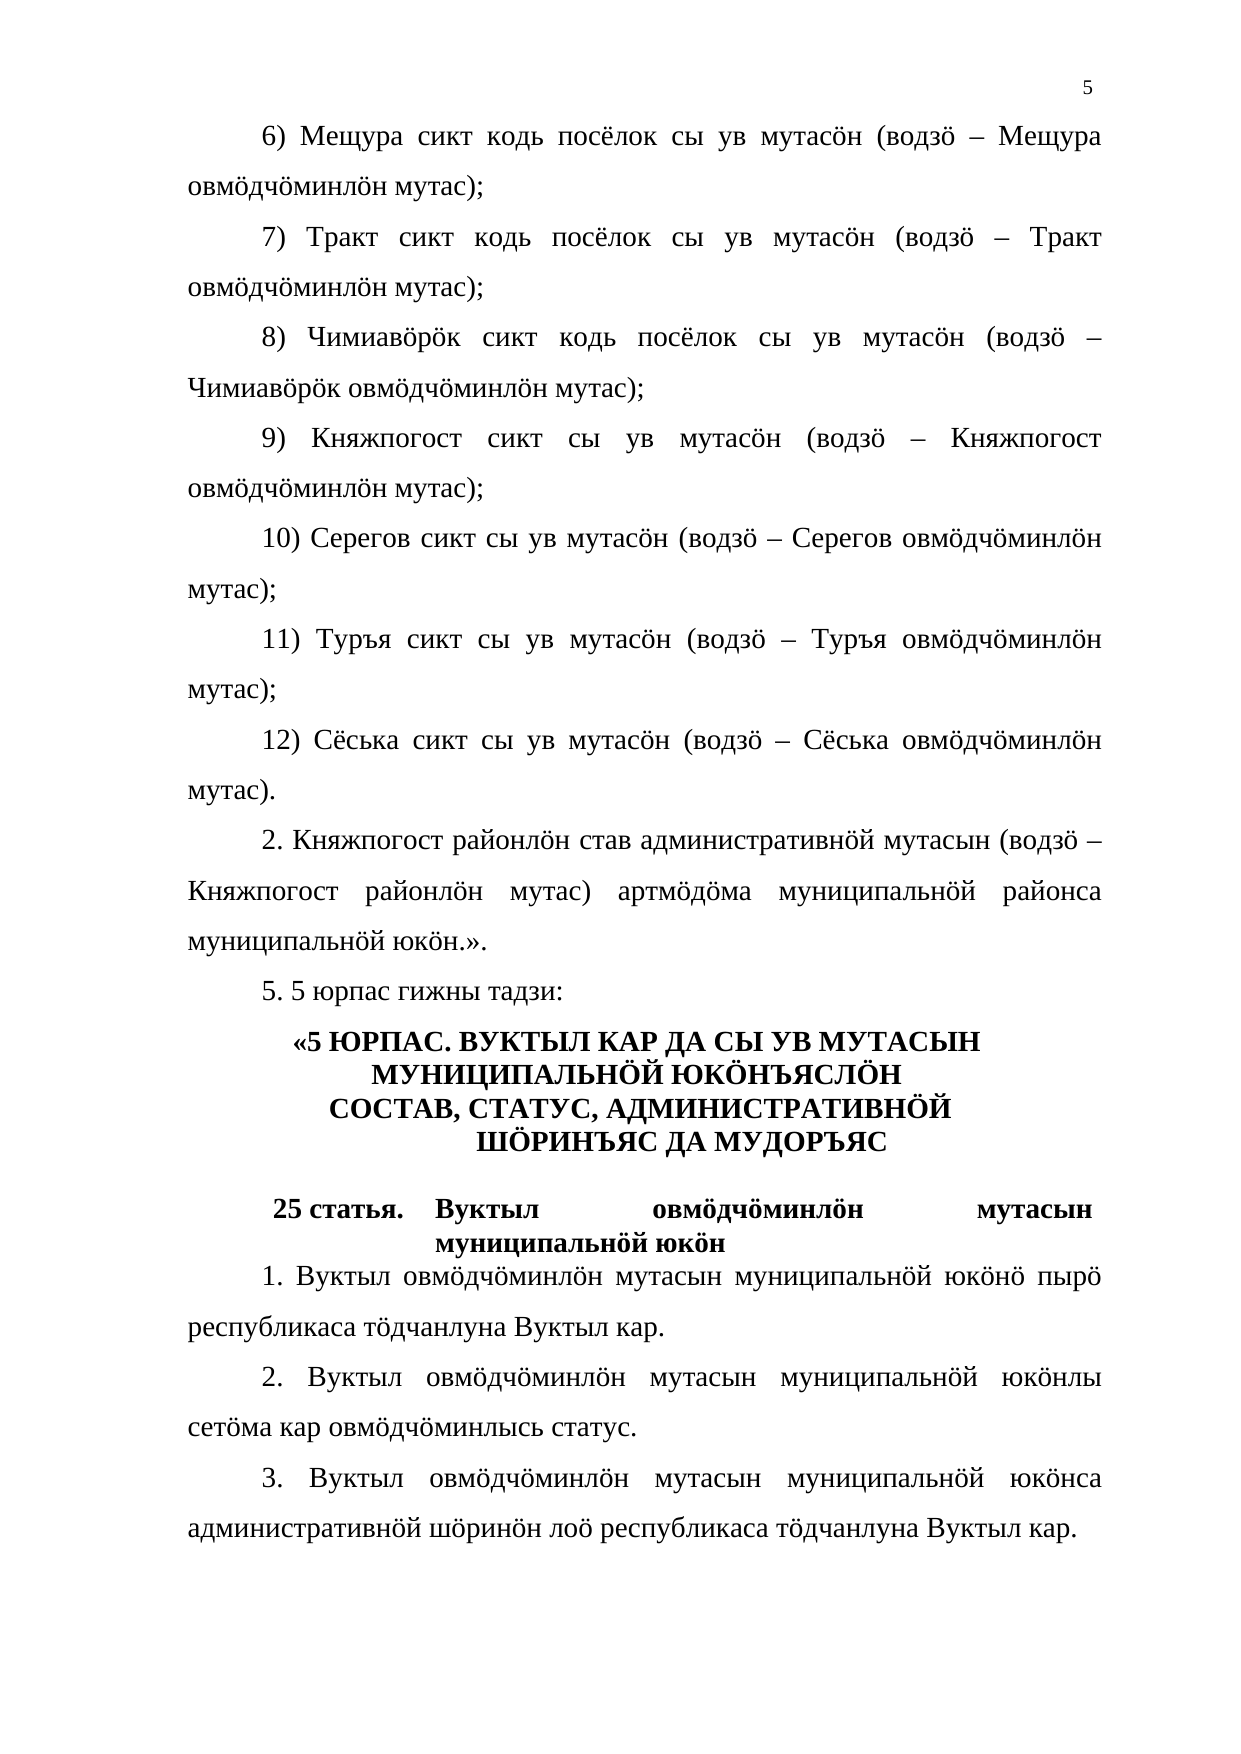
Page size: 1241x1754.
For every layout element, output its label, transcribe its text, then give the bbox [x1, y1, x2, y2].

text СОСТАВ, СТАТУС, АДМИНИСТРАТИВНÖЙ [187, 1091, 1093, 1124]
text 5. 5 юрпас гижны тадзи: [187, 973, 1103, 1007]
text 12) Сёська сикт сы ув мутасöн (водзö – Сёська овмöдчöминлöн мутас). [187, 722, 1103, 806]
table_header 25 статья. [261, 1191, 424, 1258]
text 8) Чимиавöрöк сикт кодь посёлок сы ув мутасöн (водзö – Чимиавöрöк овмöдчöминлöн мутас); [187, 319, 1103, 403]
text 9) Княжпогост сикт сы ув мутасöн (водзö – Княжпогост овмöдчöминлöн мутас); [187, 420, 1103, 504]
text 2. Княжпогост районлöн став административнöй мутасын (водзö – Княжпогост районлöн мутас) артмöдöма муниципальнöй районса муниципальнöй юкöн.». [187, 822, 1103, 957]
text 11) Туръя сикт сы ув мутасöн (водзö – Туръя овмöдчöминлöн мутас); [187, 621, 1103, 705]
text ШÖРИНЪЯС ДА МУДОРЪЯС [187, 1124, 1103, 1158]
text 1. Вуктыл овмöдчöминлöн мутасын муниципальнöй юкöнö пырö республикаса тöдчанлуна Вуктыл кар. [187, 1258, 1103, 1342]
text 3. Вуктыл овмöдчöминлöн мутасын муниципальнöй юкöнса административнöй шöринöн лоö республикаса тöдчанлуна Вуктыл кар. [187, 1460, 1103, 1544]
text МУНИЦИПАЛЬНÖЙ ЮКÖНЪЯСЛÖН [187, 1057, 1093, 1091]
text 6) Мещура сикт кодь посёлок сы ув мутасöн (водзö – Мещура овмöдчöминлöн мутас); [187, 118, 1103, 202]
text 10) Серегов сикт сы ув мутасöн (водзö – Серегов овмöдчöминлöн мутас); [187, 521, 1103, 604]
table_header Вуктыл овмöдчöминлöн мутасын муниципальнöй юкöн [424, 1191, 1104, 1258]
text «5 ЮРПАС. ВУКТЫЛ КАР ДА СЫ УВ МУТАСЫН [187, 1024, 1093, 1057]
text 2. Вуктыл овмöдчöминлöн мутасын муниципальнöй юкöнлы сетöма кар овмöдчöминлысь статус. [187, 1359, 1103, 1443]
text 7) Тракт сикт кодь посёлок сы ув мутасöн (водзö – Тракт овмöдчöминлöн мутас); [187, 219, 1103, 303]
